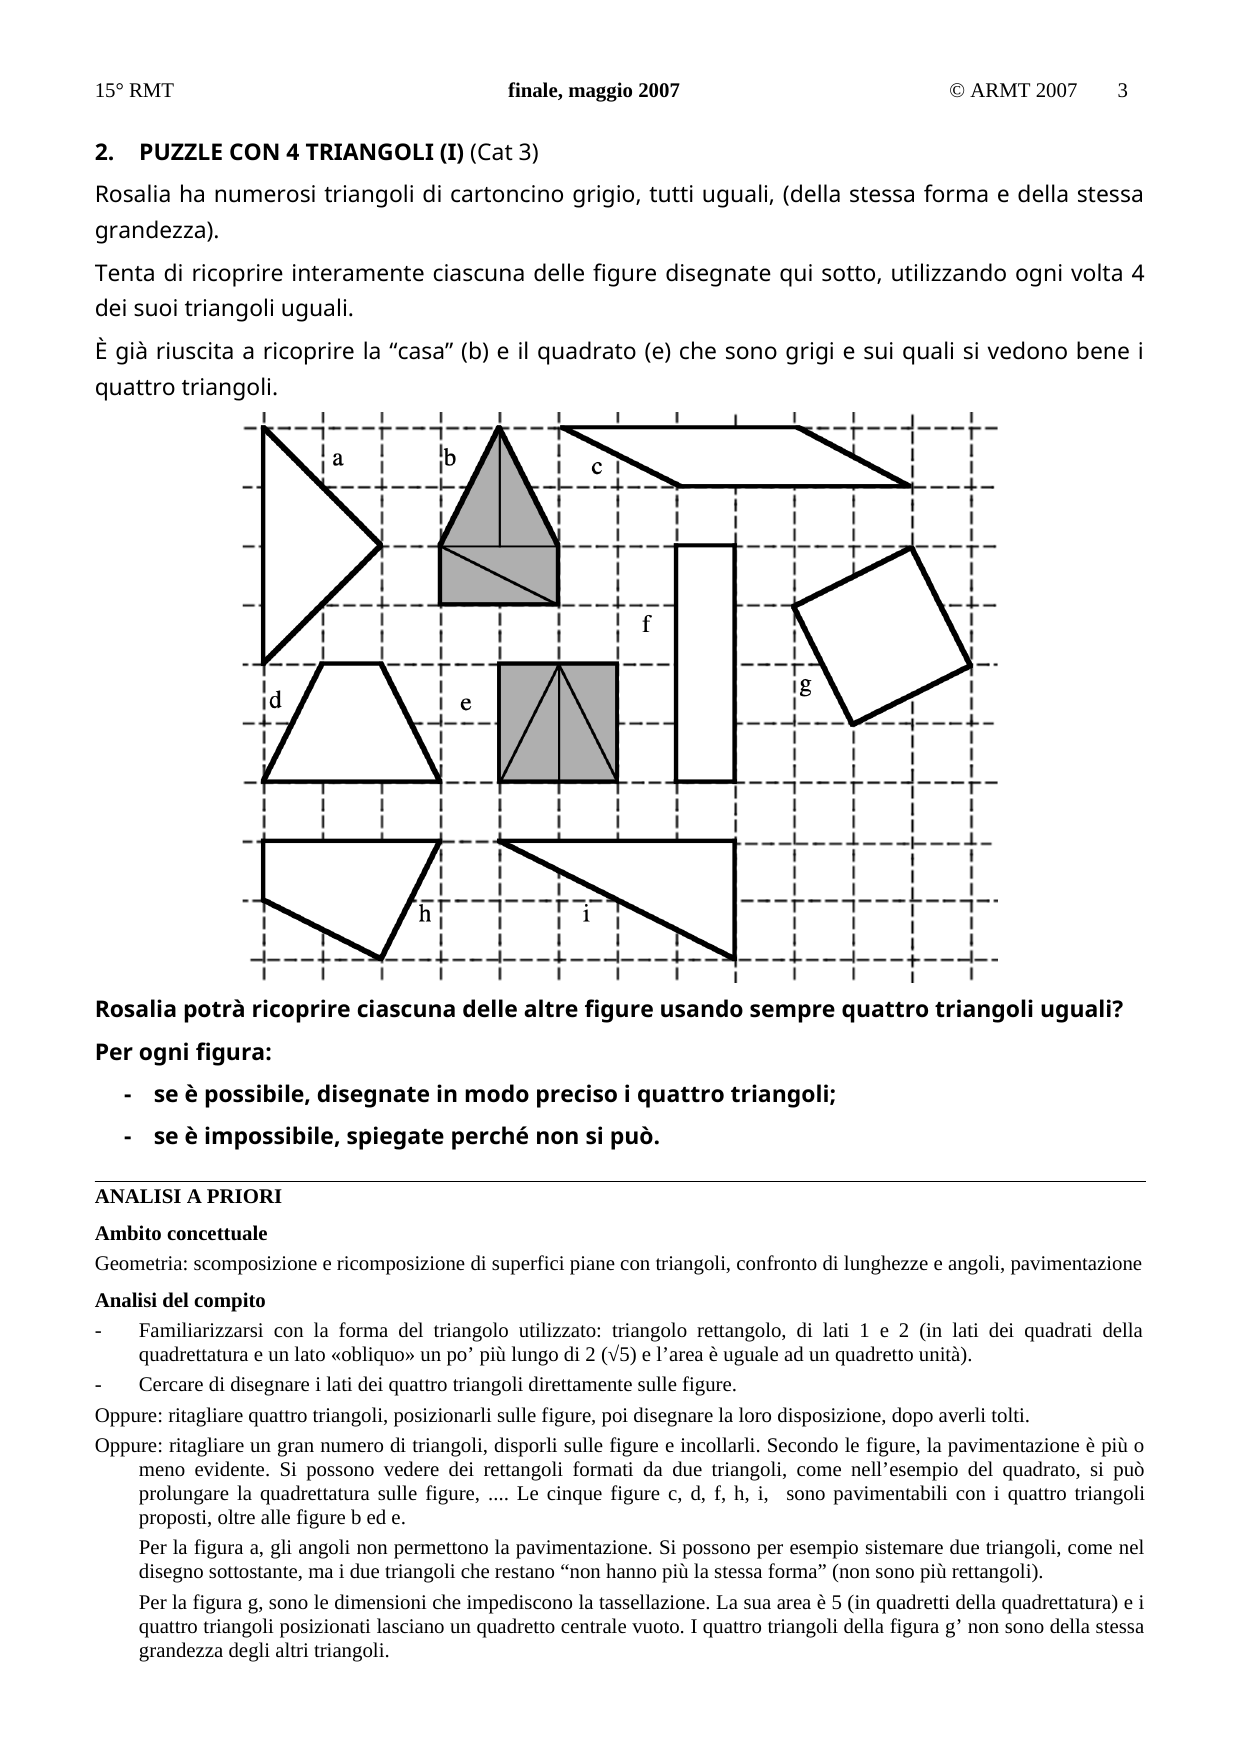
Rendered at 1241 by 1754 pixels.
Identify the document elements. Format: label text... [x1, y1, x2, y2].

text 2. PUZZLE CON 4 TRIANGOLI (I) (Cat 3) [94, 136, 1146, 167]
text Analisi del compito [94, 1287, 1146, 1312]
text - se è possibile, disegnate in modo preciso i quattro triangoli; [124, 1078, 1146, 1109]
text Rosalia potrà ricoprire ciascuna delle altre figure usando sempre quattro triangoli uguali? [94, 993, 1146, 1025]
text Geometria: scomposizione e ricomposizione di superfici piane con triangoli, confronto di lunghezze e angoli, pavimentazione [94, 1251, 1146, 1275]
text Analisi a priori [94, 1182, 1146, 1208]
text - Familiarizzarsi con la forma del triangolo utilizzato: triangolo rettangolo, di lati 1 e 2 (in lati dei quadrati della quadrettatura e un lato «obliquo» un po’ più lungo di 2 (√5) e l’area è uguale ad un quadretto unità). [94, 1318, 1146, 1366]
text Per la figura g, sono le dimensioni che impediscono la tassellazione. La sua area è 5 (in quadretti della quadrettatura) e i quattro triangoli posizionati lasciano un quadretto centrale vuoto. I quattro triangoli della figura g’ non sono della stessa grandezza degli altri triangoli. [94, 1590, 1146, 1662]
text Oppure: ritagliare quattro triangoli, posizionarli sulle figure, poi disegnare la loro disposizione, dopo averli tolti. [94, 1402, 1146, 1427]
text Per ogni figura: [94, 1036, 1146, 1067]
text - se è impossibile, spiegate perché non si può. [124, 1120, 1146, 1151]
text Ambito concettuale [94, 1221, 1146, 1245]
text È già riuscita a ricoprire la “casa” (b) e il quadrato (e) che sono grigi e sui quali si vedono bene i quattro triangoli. [94, 334, 1146, 402]
text Per la figura a, gli angoli non permettono la pavimentazione. Si possono per esempio sistemare due triangoli, come nel disegno sottostante, ma i due triangoli che restano “non hanno più la stessa forma” (non sono più rettangoli). [94, 1535, 1146, 1583]
text - Cercare di disegnare i lati dei quattro triangoli direttamente sulle figure. [94, 1372, 1146, 1396]
text Oppure: ritagliare un gran numero di triangoli, disporli sulle figure e incollarli. Secondo le figure, la pavimentazione è più o meno evidente. Si possono vedere dei rettangoli formati da due triangoli, come nell’esempio del quadrato, si può prolungare la quadrettatura sulle figure, .... Le cinque figure c, d, f, h, i, sono pavimentabili con i quattro triangoli proposti, oltre alle figure b ed e. [94, 1433, 1146, 1529]
picture [242, 412, 998, 983]
text Tenta di ricoprire interamente ciascuna delle figure disegnate qui sotto, utilizzando ogni volta 4 dei suoi triangoli uguali. [94, 256, 1146, 324]
text Rosalia ha numerosi triangoli di cartoncino grigio, tutti uguali, (della stessa forma e della stessa grandezza). [94, 178, 1146, 246]
